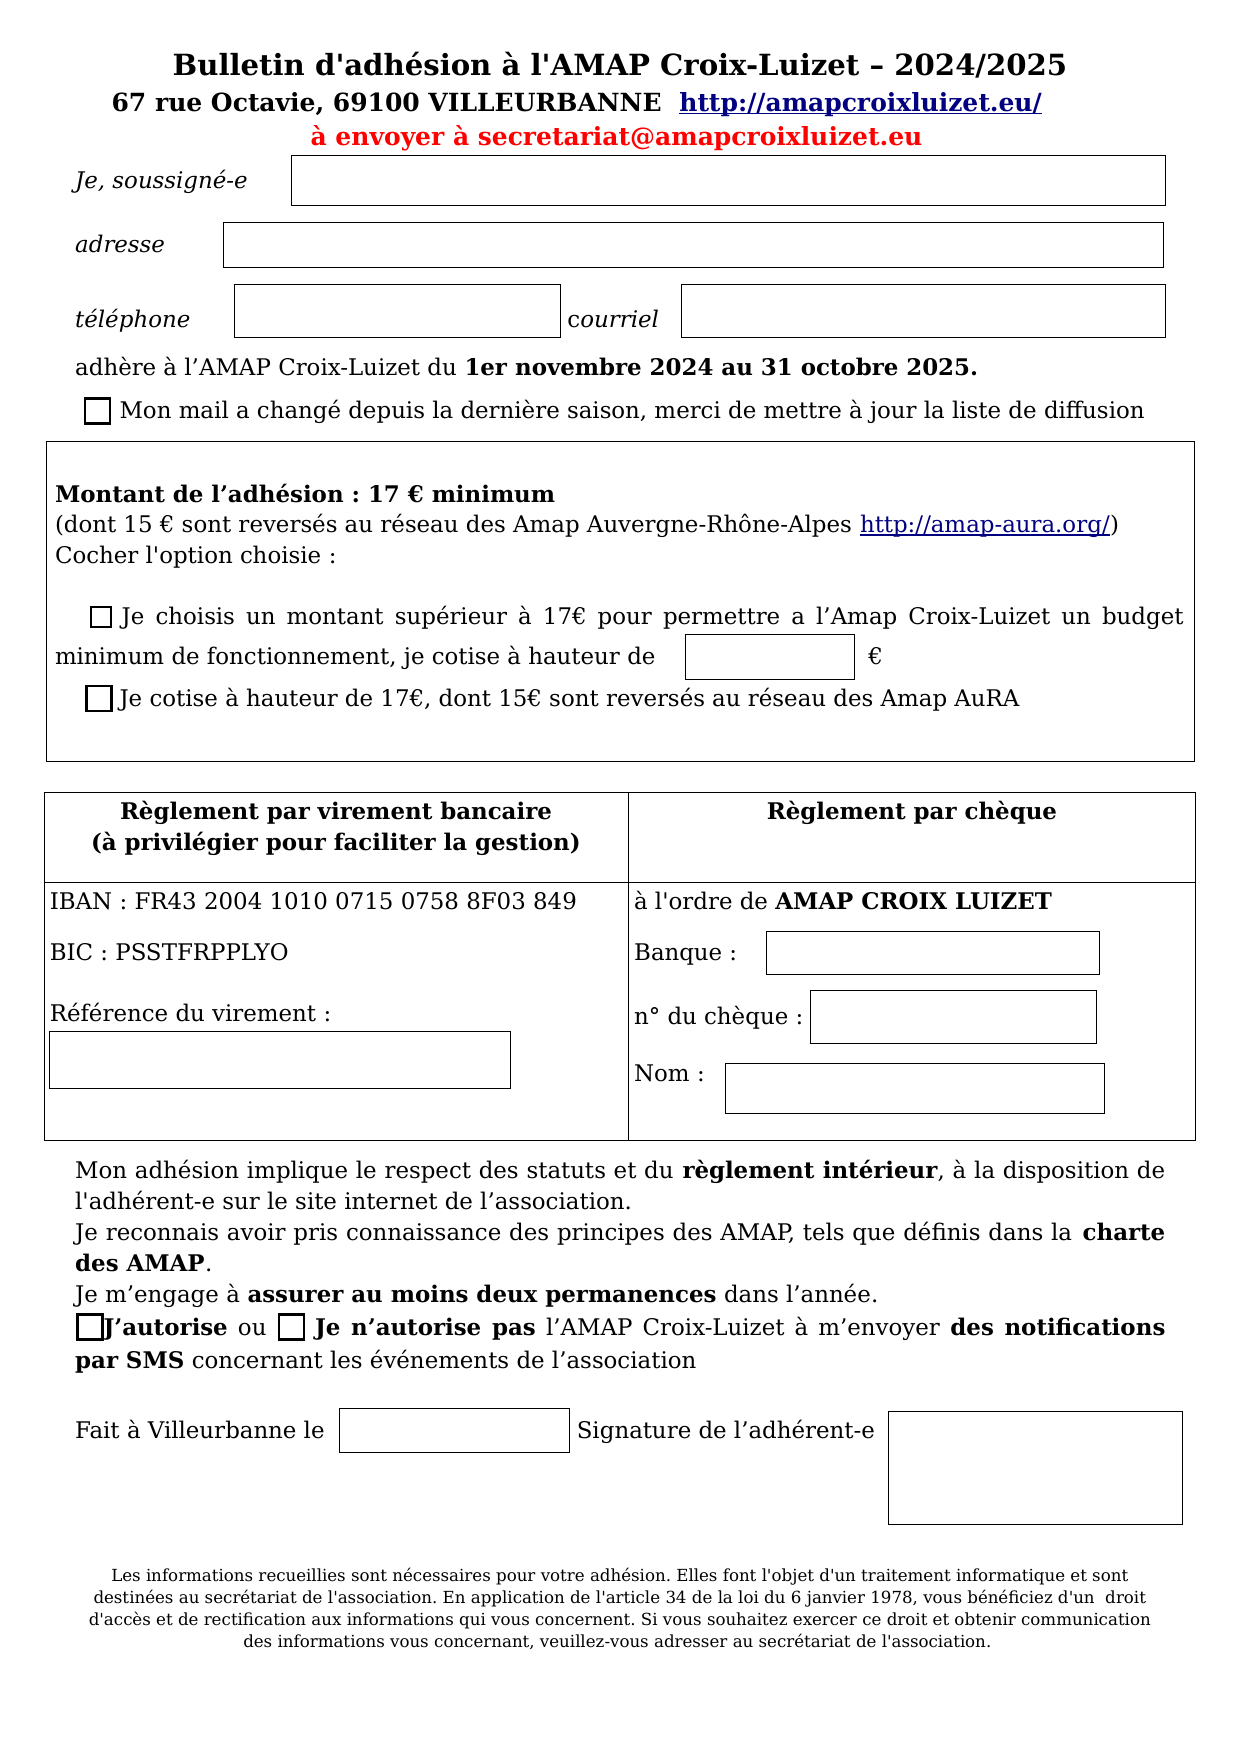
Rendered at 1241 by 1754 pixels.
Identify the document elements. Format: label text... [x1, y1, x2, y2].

text téléphone [75, 284, 234, 337]
text Mon adhésion implique le respect des statuts et du règlement intérieur, à la disposition de l'adhérent-e sur le site internet de l’association. [75, 1157, 1165, 1215]
text (dont 15 € sont reversés au réseau des Amap Auvergne-Rhône-Alpes http://amap-aura.org/) [55, 512, 1186, 538]
text Je m’engage à assurer au moins deux permanences dans l’année. [75, 1281, 1165, 1307]
text Je, soussigné-e [75, 155, 291, 205]
text Montant de l’adhésion : 17 € minimum [55, 481, 1186, 508]
text Bulletin d'adhésion à l'AMAP Croix-Luizet – 2024/2025 [75, 48, 1165, 83]
text Je cotise à hauteur de 17€, dont 15€ sont reversés au réseau des Amap AuRA [112, 683, 1186, 714]
text Fait à Villeurbanne le [75, 1408, 339, 1452]
text adresse [75, 222, 223, 267]
text Cocher l'option choisie : [55, 542, 1186, 569]
text Je reconnais avoir pris connaissance des principes des AMAP, tels que définis dans la charte des AMAP. [75, 1219, 1165, 1277]
table_header Règlement par chèque [629, 793, 1195, 882]
text adhère à l’AMAP Croix-Luizet du 1er novembre 2024 au 31 octobre 2025. [75, 353, 1165, 380]
text Mon mail a changé depuis la dernière saison, merci de mettre à jour la liste de diffusion [112, 397, 1165, 425]
text Je choisis un montant supérieur à 17€ pour permettre a l’Amap Croix-Luizet un budget minimum de fonctionnement, je cotise à hauteur de € [55, 603, 1186, 679]
text Les informations recueillies sont nécessaires pour votre adhésion. Elles font l'objet d'un traitement informatique et sont destinées au secrétariat de l'association. En application de l'article 34 de la loi du 6 janvier 1978, vous bénéficiez d'un droit d'accès et de rectification aux informations qui vous concernent. Si vous souhaitez exercer ce droit et obtenir communication des informations vous concernant, veuillez-vous adresser au secrétariat de l'association. [75, 1566, 1165, 1651]
text courriel [561, 284, 681, 337]
text Signature de l’adhérent-e [570, 1408, 1165, 1452]
text J’autorise ou Je n’autorise pas l’AMAP Croix-Luizet à m’envoyer des notifications par SMS concernant les événements de l’association [75, 1311, 1165, 1374]
table_cell IBAN : FR43 2004 1010 0715 0758 8F03 849 BIC : PSSTFRPPLYO Référence du virement : [45, 883, 628, 1140]
table_cell à l'ordre de AMAP CROIX LUIZET Banque : n° du chèque : Nom : [629, 883, 1195, 1140]
table_header Règlement par virement bancaire (à privilégier pour faciliter la gestion) [45, 793, 628, 882]
text 67 rue Octavie, 69100 VILLEURBANNE http://amapcroixluizet.eu/ à envoyer à secretariat@amapcroixluizet.eu [75, 88, 1165, 151]
